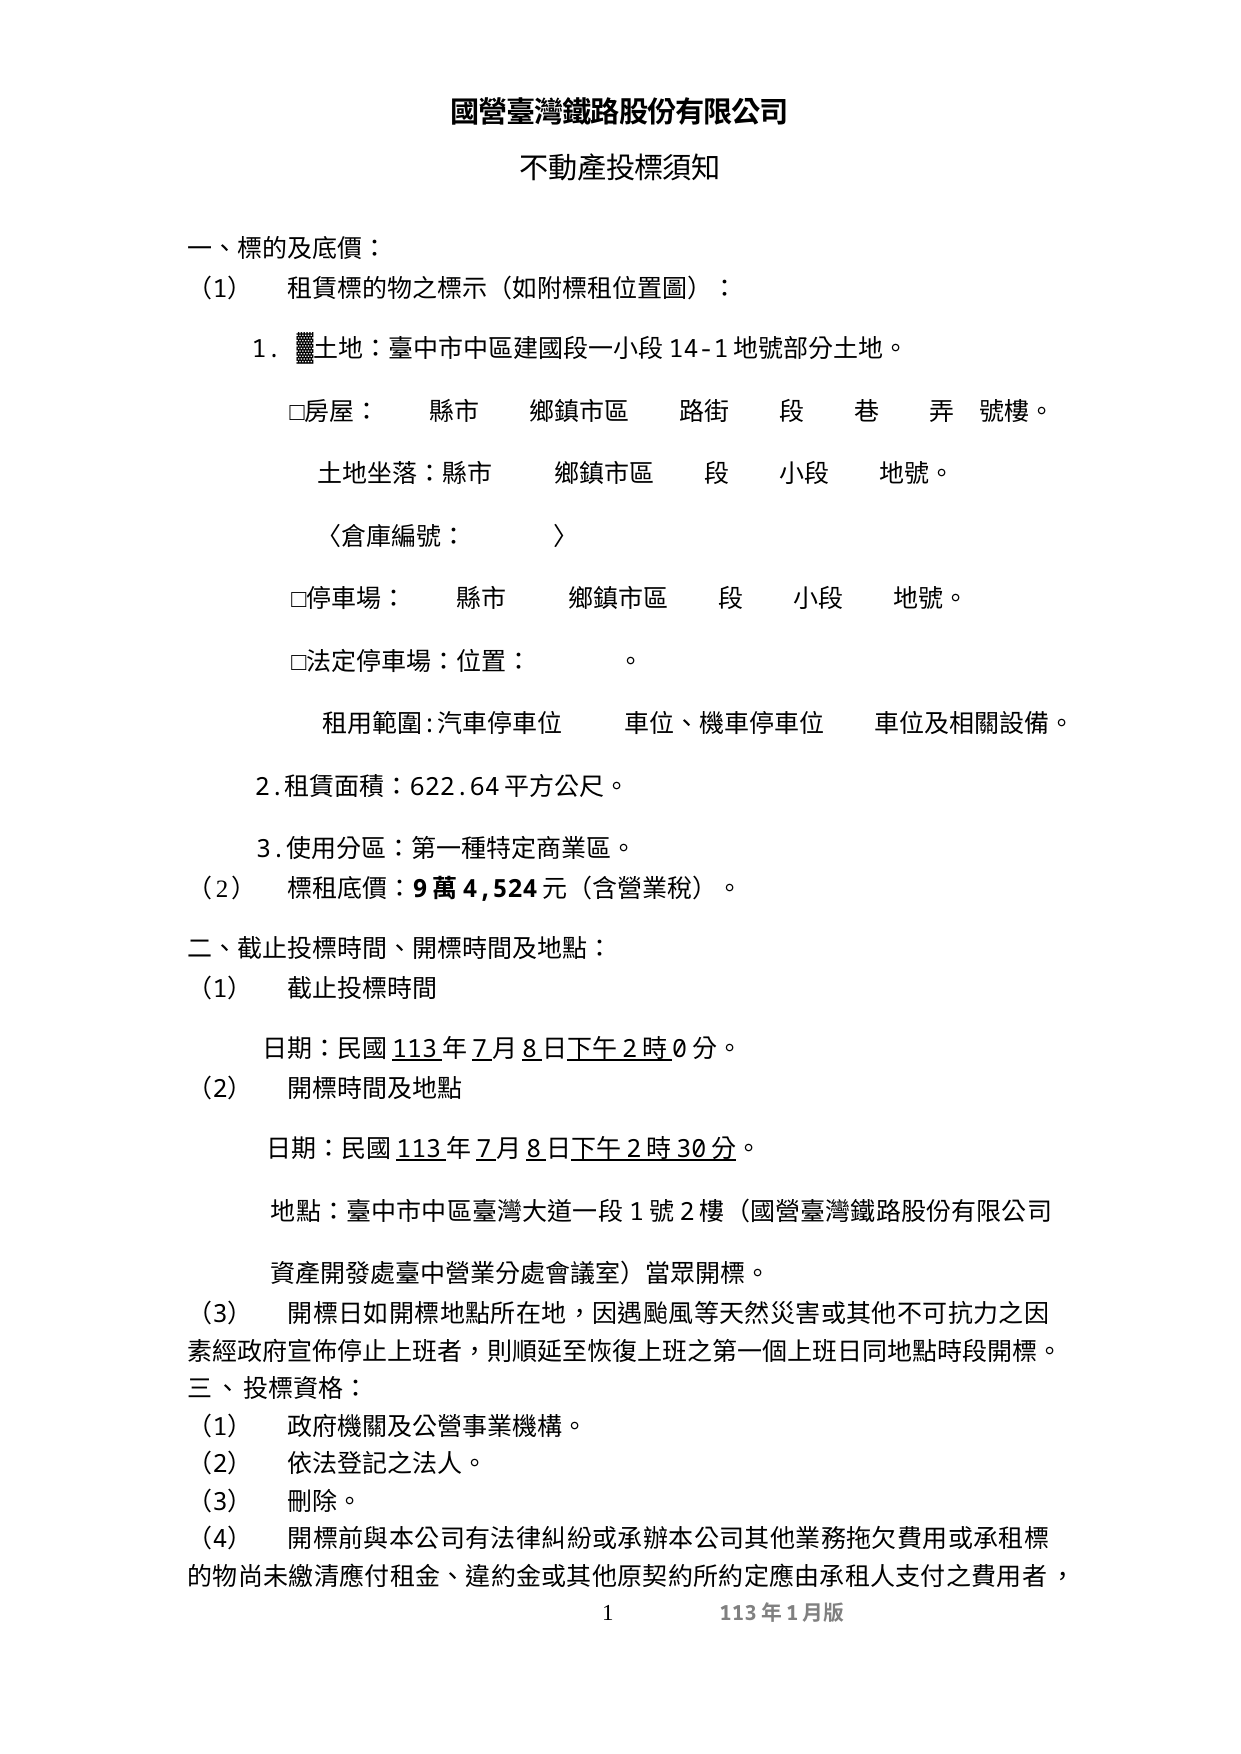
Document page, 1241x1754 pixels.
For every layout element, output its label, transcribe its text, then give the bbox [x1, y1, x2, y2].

list 標租底價：9萬4,524元（含營業稅）。 [187, 867, 1051, 905]
text 三、投標資格： [187, 1367, 1053, 1405]
text □停車場： 縣市 鄉鎮市區 段 小段 地號。 [291, 555, 1053, 617]
text 不動產投標須知 [187, 149, 1053, 186]
text □房屋： 縣市 鄉鎮市區 路街 段 巷 弄 號樓。 [289, 367, 1053, 430]
text 2.租賃面積：622.64平方公尺。 [234, 742, 1053, 805]
text 一、標的及底價： [187, 205, 1053, 267]
text 地點：臺中市中區臺灣大道一段1號2樓（國營臺灣鐵路股份有限公司資產開發處臺中營業分處會議室）當眾開標。 [271, 1167, 1053, 1292]
text 二、截止投標時間、開標時間及地點： [187, 905, 1053, 967]
text 日期：民國113年7月8日下午2時0分。 [262, 1005, 1053, 1067]
text 租用範圍:汽車停車位 車位、機車停車位 車位及相關設備。 [320, 680, 1053, 742]
list 開標日如開標地點所在地，因遇颱風等天然災害或其他不可抗力之因素經政府宣佈停止上班者，則順延至恢復上班之第一個上班日同地點時段開標。 [187, 1292, 1051, 1367]
text 國營臺灣鐵路股份有限公司 [187, 92, 1053, 130]
list 政府機關及公營事業機構。 [187, 1405, 1051, 1442]
text 〈倉庫編號： 〉 [254, 492, 1053, 555]
list 租賃標的物之標示（如附標租位置圖）： [187, 267, 1051, 305]
list 截止投標時間 [187, 967, 1051, 1005]
text 土地坐落：縣市 鄉鎮市區 段 小段 地號。 [317, 430, 1053, 492]
text 1. ▓土地：臺中市中區建國段一小段14-1地號部分土地。 [251, 305, 1053, 367]
list 依法登記之法人。 [187, 1442, 1051, 1480]
list 開標時間及地點 [187, 1067, 1051, 1105]
list 刪除。 [187, 1480, 1051, 1517]
text 3.使用分區：第一種特定商業區。 [234, 805, 1053, 867]
text □法定停車場：位置： 。 [252, 617, 1053, 680]
list 開標前與本公司有法律糾紛或承辦本公司其他業務拖欠費用或承租標的物尚未繳清應付租金、違約金或其他原契約所約定應由承租人支付之費用者，不得參與投標。受主管機關停業處分期限未滿者亦同。 [187, 1517, 1051, 1592]
text 日期：民國113年7月8日下午2時30分。 [263, 1105, 1053, 1167]
